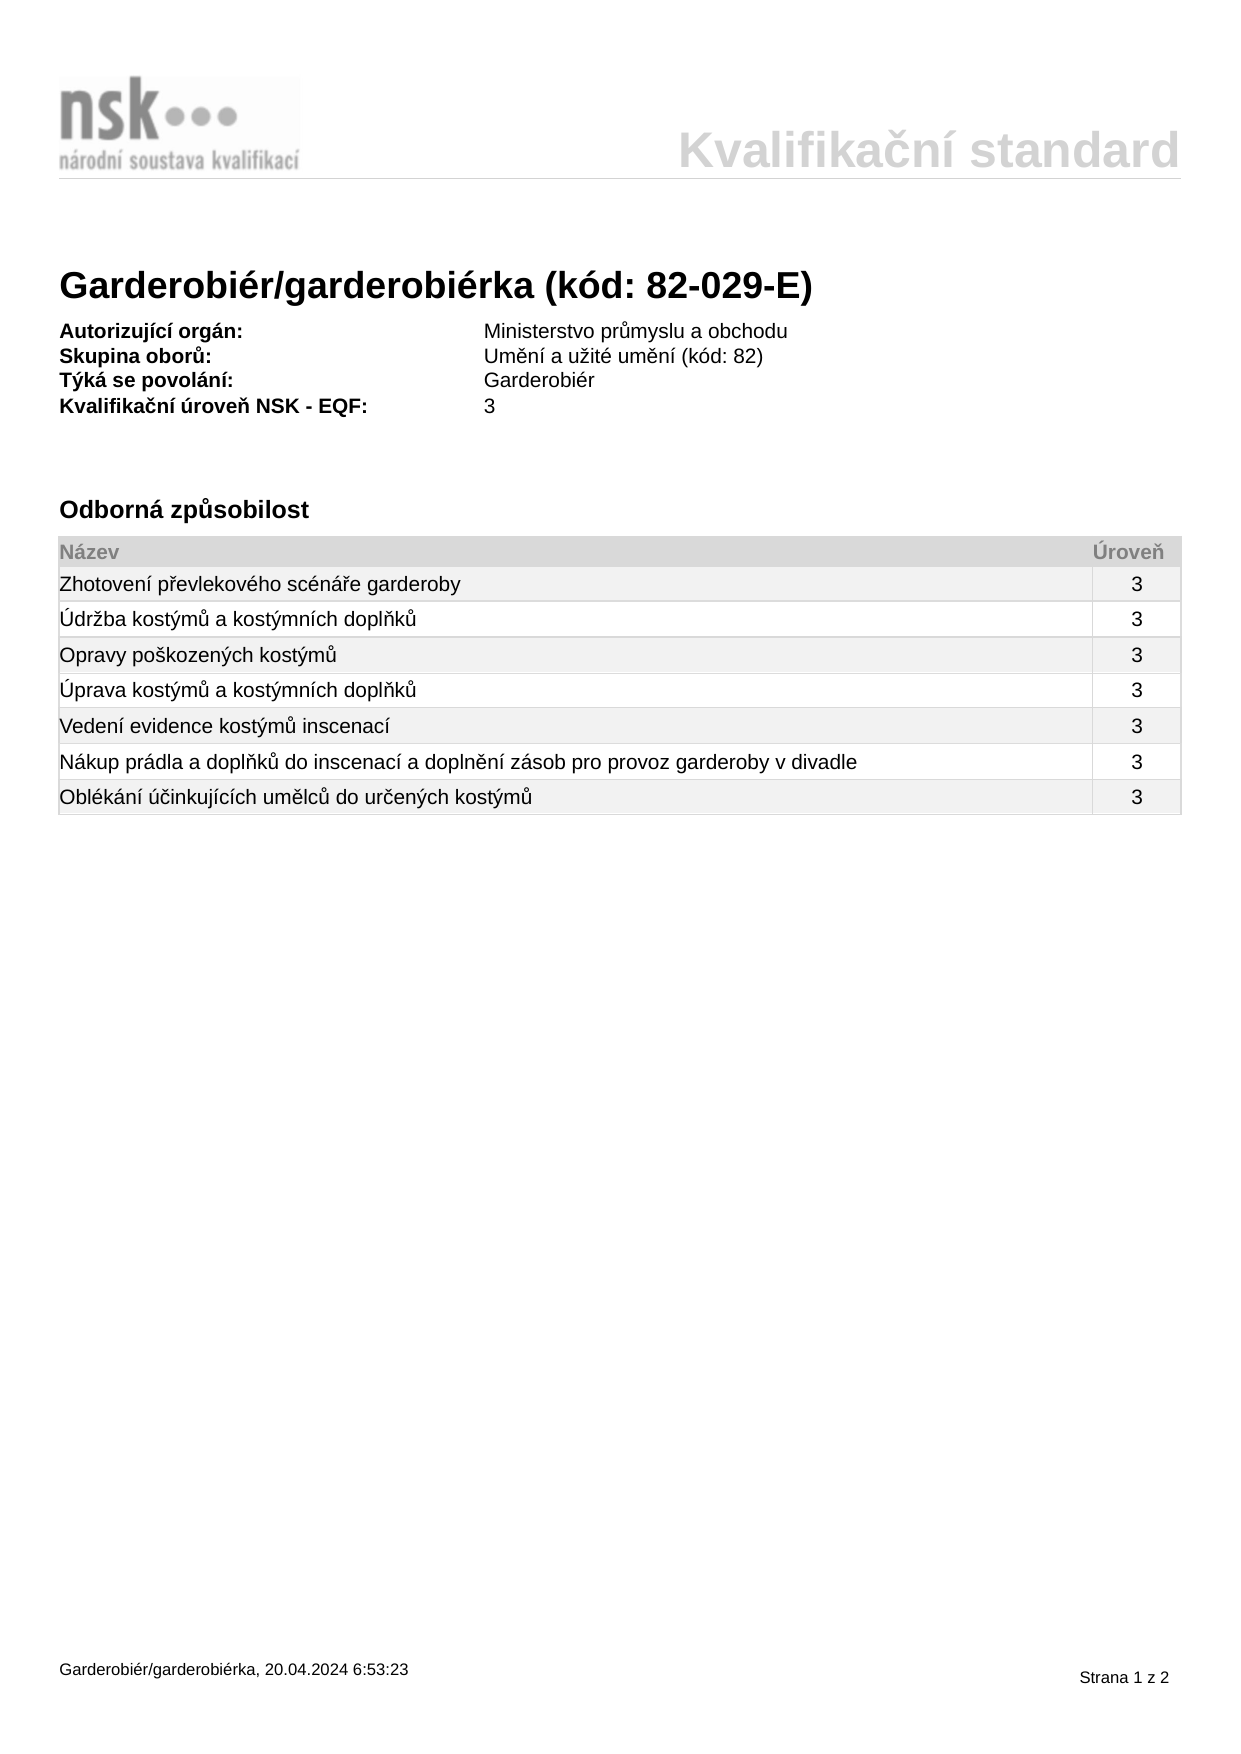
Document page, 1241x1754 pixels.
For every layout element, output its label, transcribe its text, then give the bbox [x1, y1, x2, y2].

table_cell [59, 196, 483, 224]
table_cell Úroveň [1093, 537, 1180, 566]
table_cell [862, 1114, 1093, 1386]
table_cell Umění a užité umění (kód: 82) [484, 344, 1181, 368]
table_cell Týká se povolání: [59, 368, 483, 392]
table_cell 3 [1093, 638, 1180, 672]
table_cell [862, 1386, 1093, 1659]
table_cell Název [60, 537, 1092, 566]
table_cell Opravy poškozených kostýmů [60, 638, 1092, 672]
table_cell [862, 524, 1093, 536]
table_cell [484, 307, 620, 319]
table_cell [620, 815, 626, 1113]
table_cell [626, 196, 862, 224]
table_cell [484, 418, 620, 489]
table_cell [626, 307, 862, 319]
table_cell [484, 1386, 620, 1659]
table_cell 3 [1093, 780, 1180, 813]
table_cell [59, 1114, 483, 1386]
table_cell [1093, 815, 1169, 1113]
table_cell Strana 1 z 2 [862, 1660, 1169, 1696]
table_cell [1169, 418, 1181, 489]
table_cell [1169, 524, 1181, 536]
table_cell [59, 815, 483, 1113]
table_cell Zhotovení převlekového scénáře garderoby [60, 567, 1092, 600]
table_cell Garderobiér [484, 368, 1181, 393]
table_cell Garderobiér/garderobiérka, 20.04.2024 6:53:23 [59, 1660, 862, 1696]
table_cell 3 [1093, 708, 1180, 743]
table_cell [620, 307, 626, 319]
table_cell [862, 815, 1093, 1113]
table_cell [626, 815, 862, 1113]
table_cell Vedení evidence kostýmů inscenací [60, 708, 1092, 743]
table_cell [484, 524, 620, 536]
table_cell [1093, 418, 1169, 489]
table_cell Autorizující orgán: [59, 319, 483, 343]
table_cell Nákup prádla a doplňků do inscenací a doplnění zásob pro provoz garderoby v divadle [60, 744, 1092, 779]
table_cell [59, 524, 483, 536]
table_cell [1169, 1660, 1181, 1696]
table_cell [626, 1114, 862, 1386]
table_cell [626, 524, 862, 536]
table_cell [862, 418, 1093, 489]
table_cell [59, 172, 483, 178]
table_cell [59, 179, 1181, 196]
table_cell [862, 307, 1093, 319]
table_cell [1169, 815, 1181, 1113]
table_cell [484, 815, 620, 1113]
table_cell [484, 1114, 620, 1386]
table_cell [1169, 196, 1181, 224]
table_cell [59, 307, 483, 319]
table_cell [862, 196, 1093, 224]
table_cell [620, 418, 626, 489]
table_cell [1093, 524, 1169, 536]
table_cell [620, 1114, 626, 1386]
table_cell Odborná způsobilost [59, 489, 1181, 524]
table_cell Skupina oborů: [59, 344, 483, 368]
table_cell [1093, 1114, 1169, 1386]
table_cell [59, 418, 483, 489]
table_cell 3 [1093, 744, 1180, 779]
table_cell Úprava kostýmů a kostýmních doplňků [60, 674, 1092, 707]
table_cell [484, 172, 620, 178]
table_cell [1169, 1114, 1181, 1386]
table_cell Kvalifikační úroveň NSK - EQF: [59, 394, 483, 417]
table_cell Oblékání účinkujících umělců do určených kostýmů [60, 780, 1092, 813]
table_header [621, 59, 626, 172]
table_cell Údržba kostýmů a kostýmních doplňků [60, 602, 1092, 636]
table_cell [620, 524, 626, 536]
table_cell [1093, 196, 1169, 224]
table_cell 3 [1093, 674, 1180, 707]
table_cell [1093, 307, 1169, 319]
table_cell 3 [484, 394, 1181, 417]
table_cell [1169, 1386, 1181, 1659]
table_cell [484, 196, 620, 224]
table_cell [620, 1386, 626, 1659]
table_cell [620, 196, 626, 224]
table_cell [1093, 1386, 1169, 1659]
table_cell [626, 1386, 862, 1659]
table_header Kvalifikační standard [626, 59, 1181, 178]
table_cell [59, 1386, 483, 1659]
table_cell [1169, 307, 1181, 319]
table_cell [626, 418, 862, 489]
table_cell Ministerstvo průmyslu a obchodu [484, 319, 1181, 344]
table_cell 3 [1093, 602, 1180, 636]
table_cell 3 [1093, 567, 1180, 600]
picture [58, 59, 621, 172]
table_cell Garderobiér/garderobiérka (kód: 82-029-E) [59, 224, 1181, 307]
